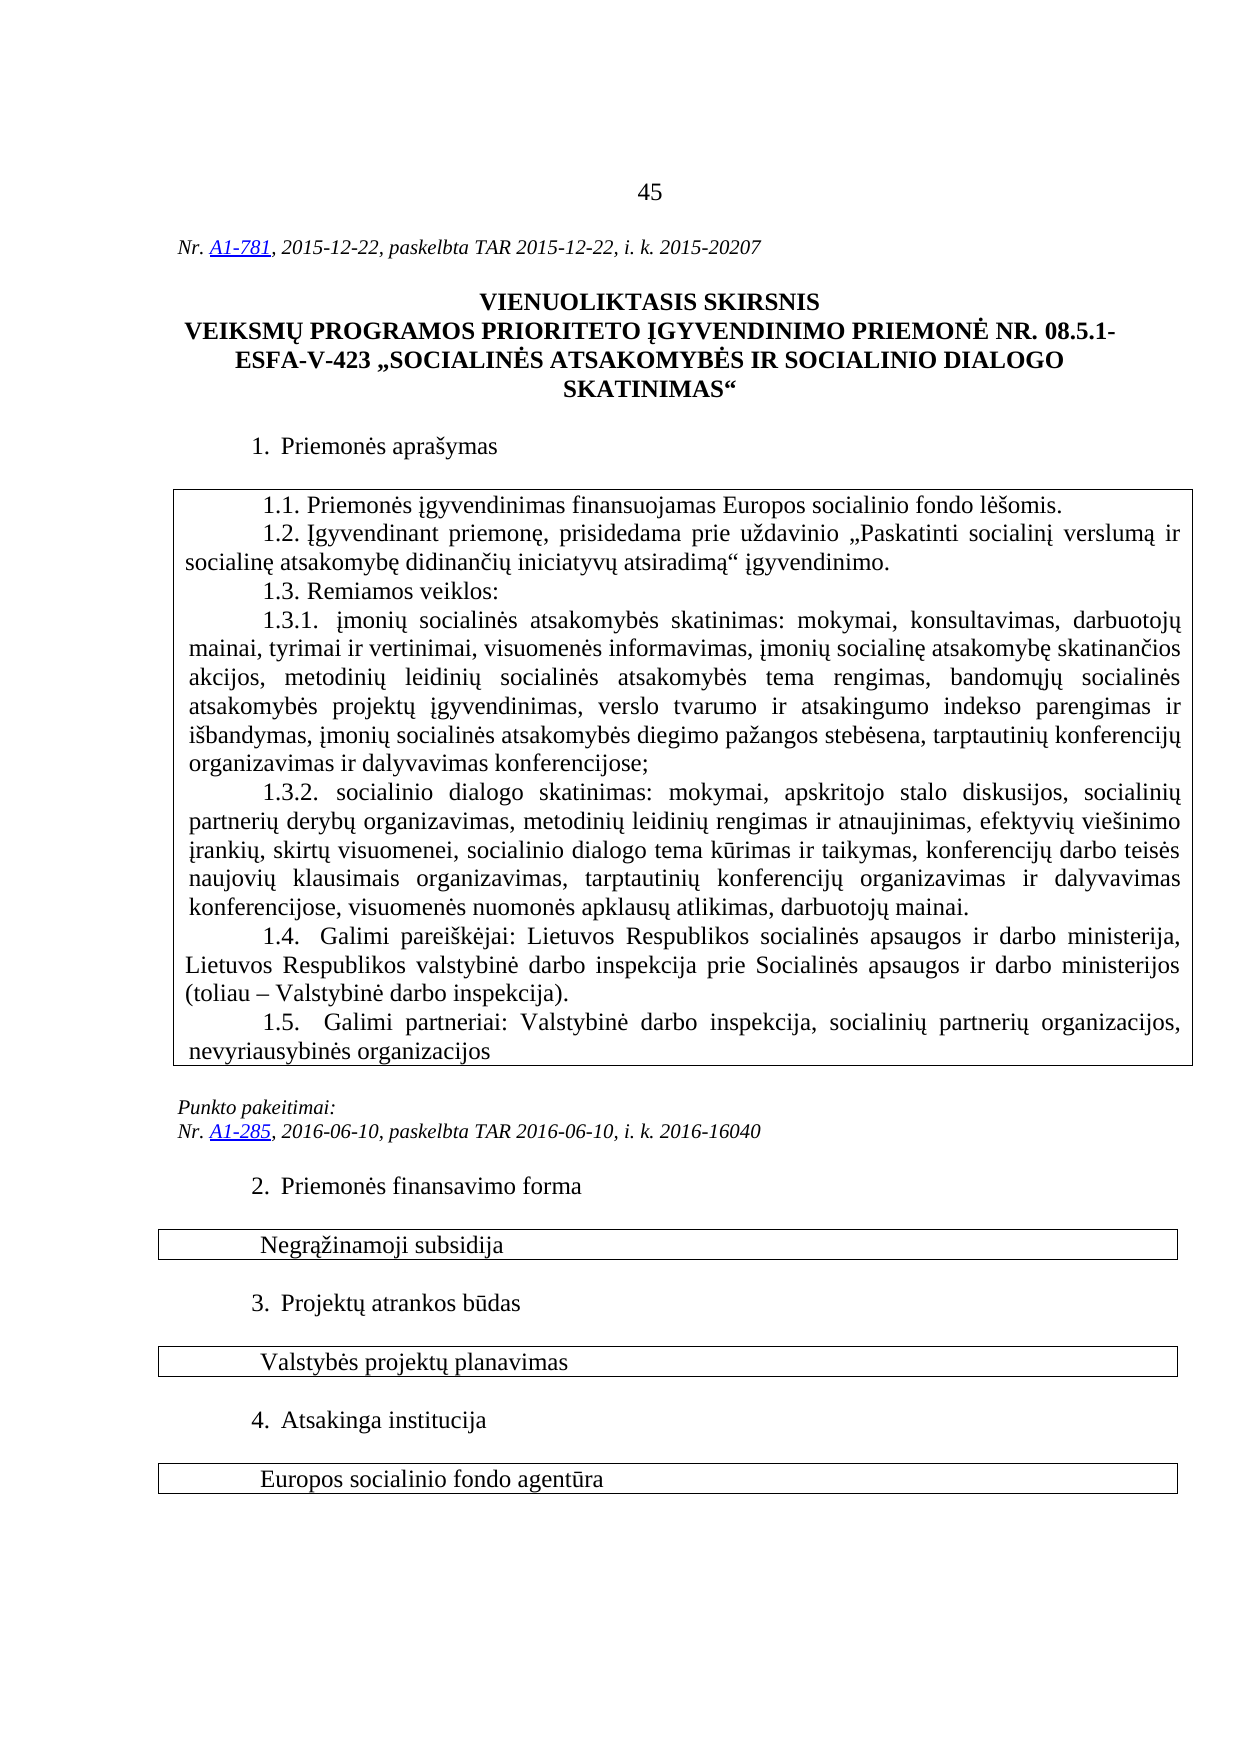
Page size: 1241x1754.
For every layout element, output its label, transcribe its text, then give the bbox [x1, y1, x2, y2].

text 1. Priemonės aprašymas [251, 431, 1122, 460]
text VIENUOLIKTASIS SKIRSNIS [177, 287, 1122, 316]
text Nr. A1-285, 2016-06-10, paskelbta TAR 2016-06-10, i. k. 2016-16040 [177, 1119, 1122, 1143]
text Nr. A1-781, 2015-12-22, paskelbta TAR 2015-12-22, i. k. 2015-20207 [177, 235, 1122, 259]
text 2. Priemonės finansavimo forma [251, 1171, 1122, 1200]
table_header 1.1. Priemonės įgyvendinimas finansuojamas Europos socialinio fondo lėšomis. 1.2. Įgyvendinant priemonę, prisidedama prie uždavinio „Paskatinti socialinį verslumą ir socialinę atsakomybę didinančių iniciatyvų atsiradimą“ įgyvendinimo. 1.3. Remiamos veiklos: 1.3.1. įmonių socialinės atsakomybės skatinimas: mokymai, konsultavimas, darbuotojų mainai, tyrimai ir vertinimai, visuomenės informavimas, įmonių socialinę atsakomybę skatinančios akcijos, metodinių leidinių socialinės atsakomybės tema rengimas, bandomųjų socialinės atsakomybės projektų įgyvendinimas, verslo tvarumo ir atsakingumo indekso parengimas ir išbandymas, įmonių socialinės atsakomybės diegimo pažangos stebėsena, tarptautinių konferencijų organizavimas ir dalyvavimas konferencijose; 1.3.2. socialinio dialogo skatinimas: mokymai, apskritojo stalo diskusijos, socialinių partnerių derybų organizavimas, metodinių leidinių rengimas ir atnaujinimas, efektyvių viešinimo įrankių, skirtų visuomenei, socialinio dialogo tema kūrimas ir taikymas, konferencijų darbo teisės naujovių klausimais organizavimas, tarptautinių konferencijų organizavimas ir dalyvavimas konferencijose, visuomenės nuomonės apklausų atlikimas, darbuotojų mainai. 1.4. Galimi pareiškėjai: Lietuvos Respublikos socialinės apsaugos ir darbo ministerija, Lietuvos Respublikos valstybinė darbo inspekcija prie Socialinės apsaugos ir darbo ministerijos (toliau – Valstybinė darbo inspekcija). 1.5. Galimi partneriai: Valstybinė darbo inspekcija, socialinių partnerių organizacijos, nevyriausybinės organizacijos [174, 490, 1192, 1065]
table_header Negrąžinamoji subsidija [159, 1230, 1177, 1259]
table_header Valstybės projektų planavimas [159, 1347, 1177, 1376]
text Punkto pakeitimai: [177, 1094, 1122, 1119]
text 3. Projektų atrankos būdas [251, 1288, 1122, 1317]
text 4. Atsakinga institucija [251, 1406, 1122, 1434]
text VEIKSMŲ PROGRAMOS PRIORITETO ĮGYVENDINIMO PRIEMONĖ NR. 08.5.1-ESFA-V-423 „SOCIALINĖS ATSAKOMYBĖS IR SOCIALINIO DIALOGO SKATINIMAS“ [177, 316, 1122, 402]
table_header Europos socialinio fondo agentūra [159, 1464, 1177, 1493]
